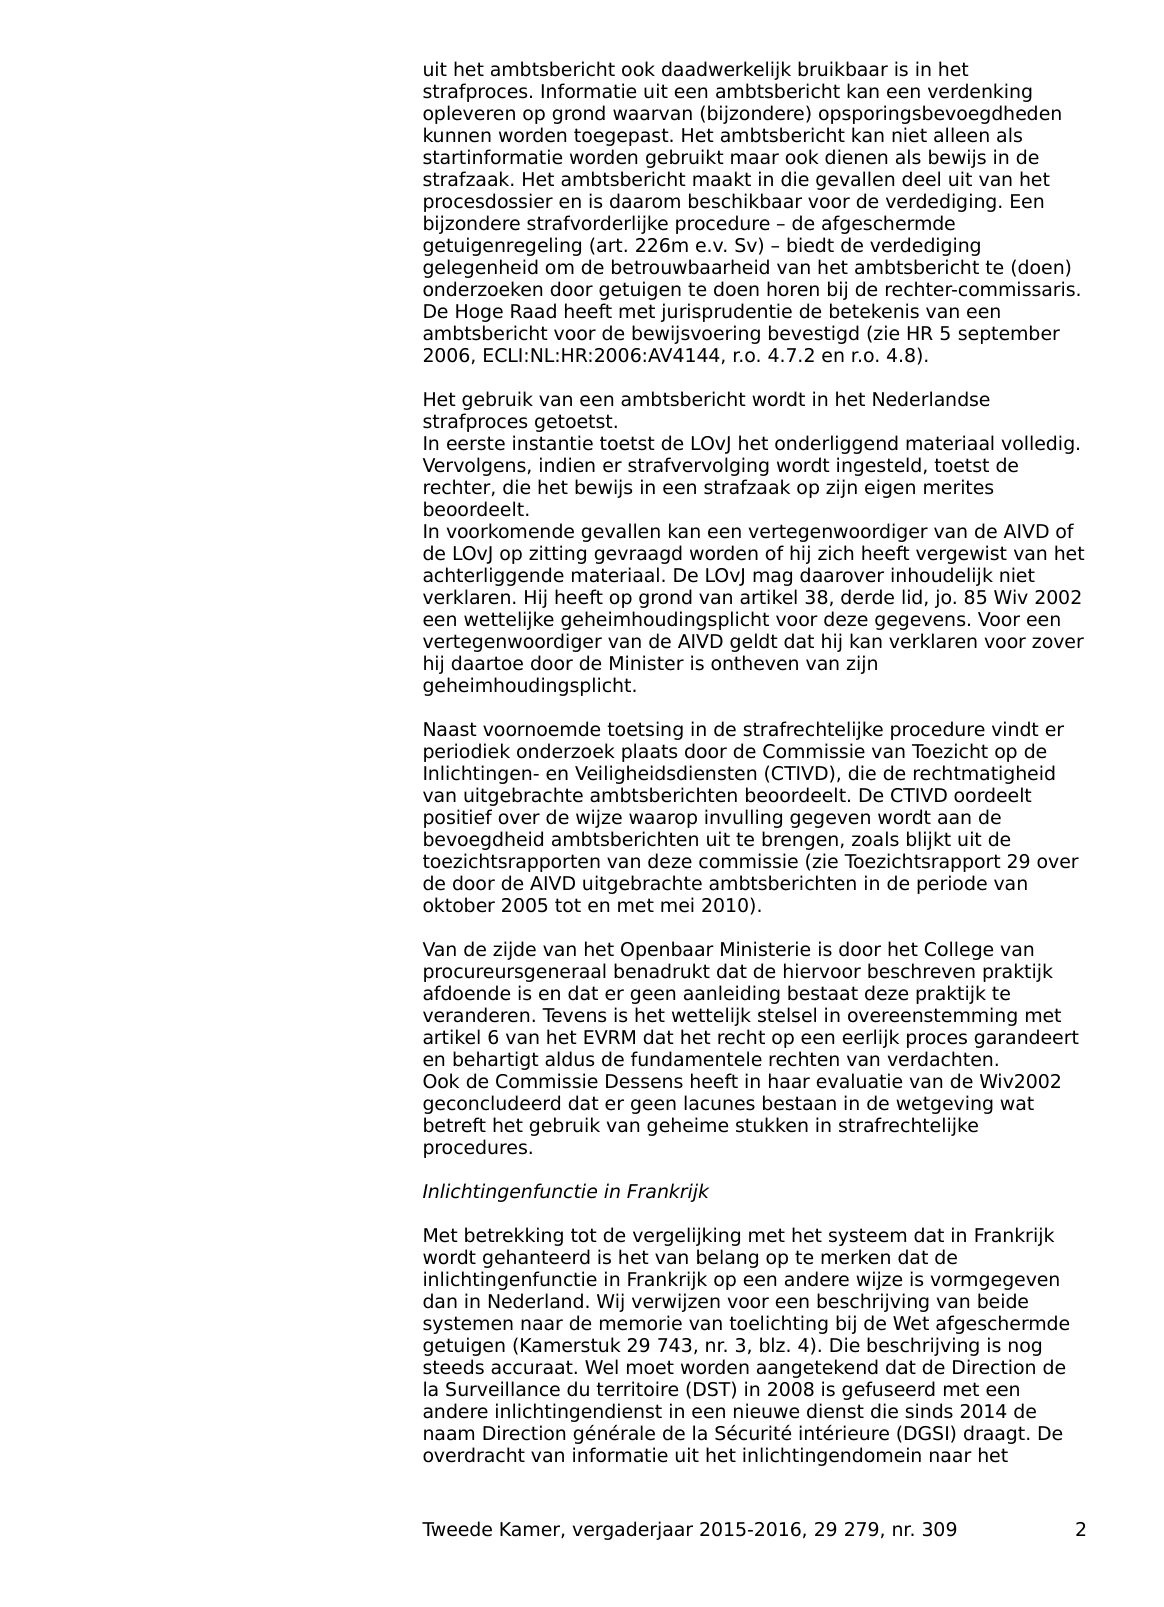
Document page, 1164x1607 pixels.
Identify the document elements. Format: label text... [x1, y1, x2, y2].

text Van de zijde van het Openbaar Ministerie is door het College van procureursgeneraal benadrukt dat de hiervoor beschreven praktijk afdoende is en dat er geen aanleiding bestaat deze praktijk te veranderen. Tevens is het wettelijk stelsel in overeenstemming met artikel 6 van het EVRM dat het recht op een eerlijk proces garandeert en behartigt aldus de fundamentele rechten van verdachten. [422, 939, 1087, 1071]
text Naast voornoemde toetsing in de strafrechtelijke procedure vindt er periodiek onderzoek plaats door de Commissie van Toezicht op de Inlichtingen- en Veiligheidsdiensten (CTIVD), die de rechtmatigheid van uitgebrachte ambtsberichten beoordeelt. De CTIVD oordeelt positief over de wijze waarop invulling gegeven wordt aan de bevoegdheid ambtsberichten uit te brengen, zoals blijkt uit de toezichtsrapporten van deze commissie (zie Toezichtsrapport 29 over de door de AIVD uitgebrachte ambtsberichten in de periode van oktober 2005 tot en met mei 2010). [422, 719, 1087, 917]
text Met betrekking tot de vergelijking met het systeem dat in Frankrijk wordt gehanteerd is het van belang op te merken dat de inlichtingenfunctie in Frankrijk op een andere wijze is vormgegeven dan in Nederland. Wij verwijzen voor een beschrijving van beide systemen naar de memorie van toelichting bij de Wet afgeschermde getuigen (Kamerstuk 29 743, nr. 3, blz. 4). Die beschrijving is nog steeds accuraat. Wel moet worden aangetekend dat de Direction de la Surveillance du territoire (DST) in 2008 is gefuseerd met een andere inlichtingendienst in een nieuwe dienst die sinds 2014 de naam Direction générale de la Sécurité intérieure (DGSI) draagt. De overdracht van informatie uit het inlichtingendomein naar het [422, 1225, 1087, 1467]
text In voorkomende gevallen kan een vertegenwoordiger van de AIVD of de LOvJ op zitting gevraagd worden of hij zich heeft vergewist van het achterliggende materiaal. De LOvJ mag daarover inhoudelijk niet verklaren. Hij heeft op grond van artikel 38, derde lid, jo. 85 Wiv 2002 een wettelijke geheimhoudingsplicht voor deze gegevens. Voor een vertegenwoordiger van de AIVD geldt dat hij kan verklaren voor zover hij daartoe door de Minister is ontheven van zijn geheimhoudingsplicht. [422, 521, 1087, 697]
text Ook de Commissie Dessens heeft in haar evaluatie van de Wiv2002 geconcludeerd dat er geen lacunes bestaan in de wetgeving wat betreft het gebruik van geheime stukken in strafrechtelijke procedures. [422, 1071, 1087, 1159]
text Het gebruik van een ambtsbericht wordt in het Nederlandse strafproces getoetst. [422, 389, 1087, 433]
subtitle Inlichtingenfunctie in Frankrijk [422, 1181, 1087, 1203]
text uit het ambtsbericht ook daadwerkelijk bruikbaar is in het strafproces. Informatie uit een ambtsbericht kan een verdenking opleveren op grond waarvan (bijzondere) opsporingsbevoegdheden kunnen worden toegepast. Het ambtsbericht kan niet alleen als startinformatie worden gebruikt maar ook dienen als bewijs in de strafzaak. Het ambtsbericht maakt in die gevallen deel uit van het procesdossier en is daarom beschikbaar voor de verdediging. Een bijzondere strafvorderlijke procedure – de afgeschermde getuigenregeling (art. 226m e.v. Sv) – biedt de verdediging gelegenheid om de betrouwbaarheid van het ambtsbericht te (doen) onderzoeken door getuigen te doen horen bij de rechter-commissaris. De Hoge Raad heeft met jurisprudentie de betekenis van een ambtsbericht voor de bewijsvoering bevestigd (zie HR 5 september 2006, ECLI:NL:HR:2006:AV4144, r.o. 4.7.2 en r.o. 4.8). [422, 59, 1087, 367]
text In eerste instantie toetst de LOvJ het onderliggend materiaal volledig. Vervolgens, indien er strafvervolging wordt ingesteld, toetst de rechter, die het bewijs in een strafzaak op zijn eigen merites beoordeelt. [422, 433, 1087, 521]
